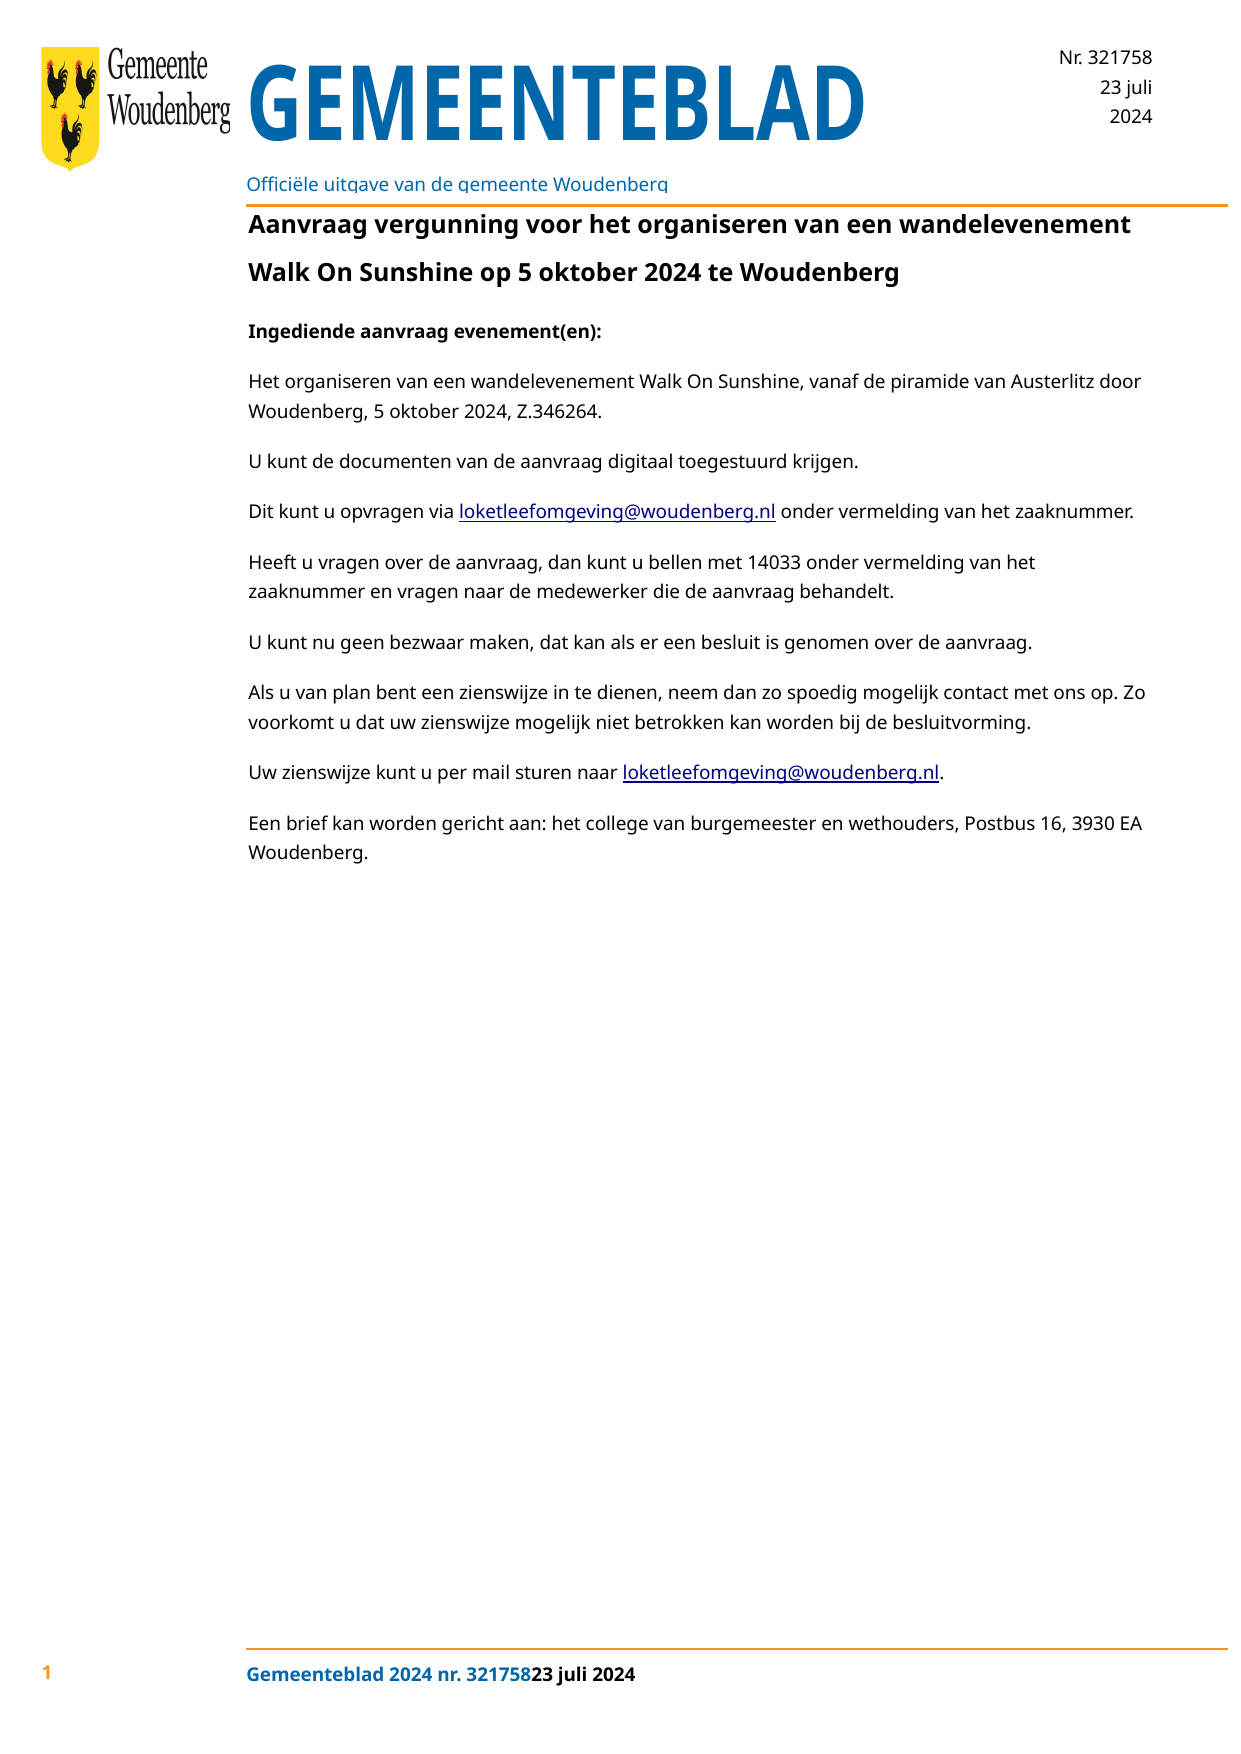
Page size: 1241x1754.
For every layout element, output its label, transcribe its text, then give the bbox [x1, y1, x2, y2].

text Als u van plan bent een zienswijze in te dienen, neem dan zo spoedig mogelijk contact met ons op. Zo voorkomt u dat uw zienswijze mogelijk niet betrokken kan worden bij de besluitvorming. [248, 679, 1152, 735]
text Dit kunt u opvragen via loketleefomgeving@woudenberg.nl onder vermelding van het zaaknummer. [248, 499, 1152, 524]
text Ingediende aanvraag evenement(en): [248, 318, 1152, 344]
picture [41, 47, 231, 172]
text U kunt nu geen bezwaar maken, dat kan als er een besluit is genomen over de aanvraag. [248, 629, 1152, 655]
text Uw zienswijze kunt u per mail sturen naar loketleefomgeving@woudenberg.nl. [248, 759, 1152, 785]
text U kunt de documenten van de aanvraag digitaal toegestuurd krijgen. [248, 448, 1152, 474]
text Het organiseren van een wandelevenement Walk On Sunshine, vanaf de piramide van Austerlitz door Woudenberg, 5 oktober 2024, Z.346264. [248, 368, 1152, 424]
text Heeft u vragen over de aanvraag, dan kunt u bellen met 14033 onder vermelding van het zaaknummer en vragen naar de medewerker die de aanvraag behandelt. [248, 549, 1152, 604]
text Een brief kan worden gericht aan: het college van burgemeester en wethouders, Postbus 16, 3930 EA Woudenberg. [248, 810, 1152, 865]
text Aanvraag vergunning voor het organiseren van een wandelevenement Walk On Sunshine op 5 oktober 2024 te Woudenberg [248, 207, 1152, 288]
